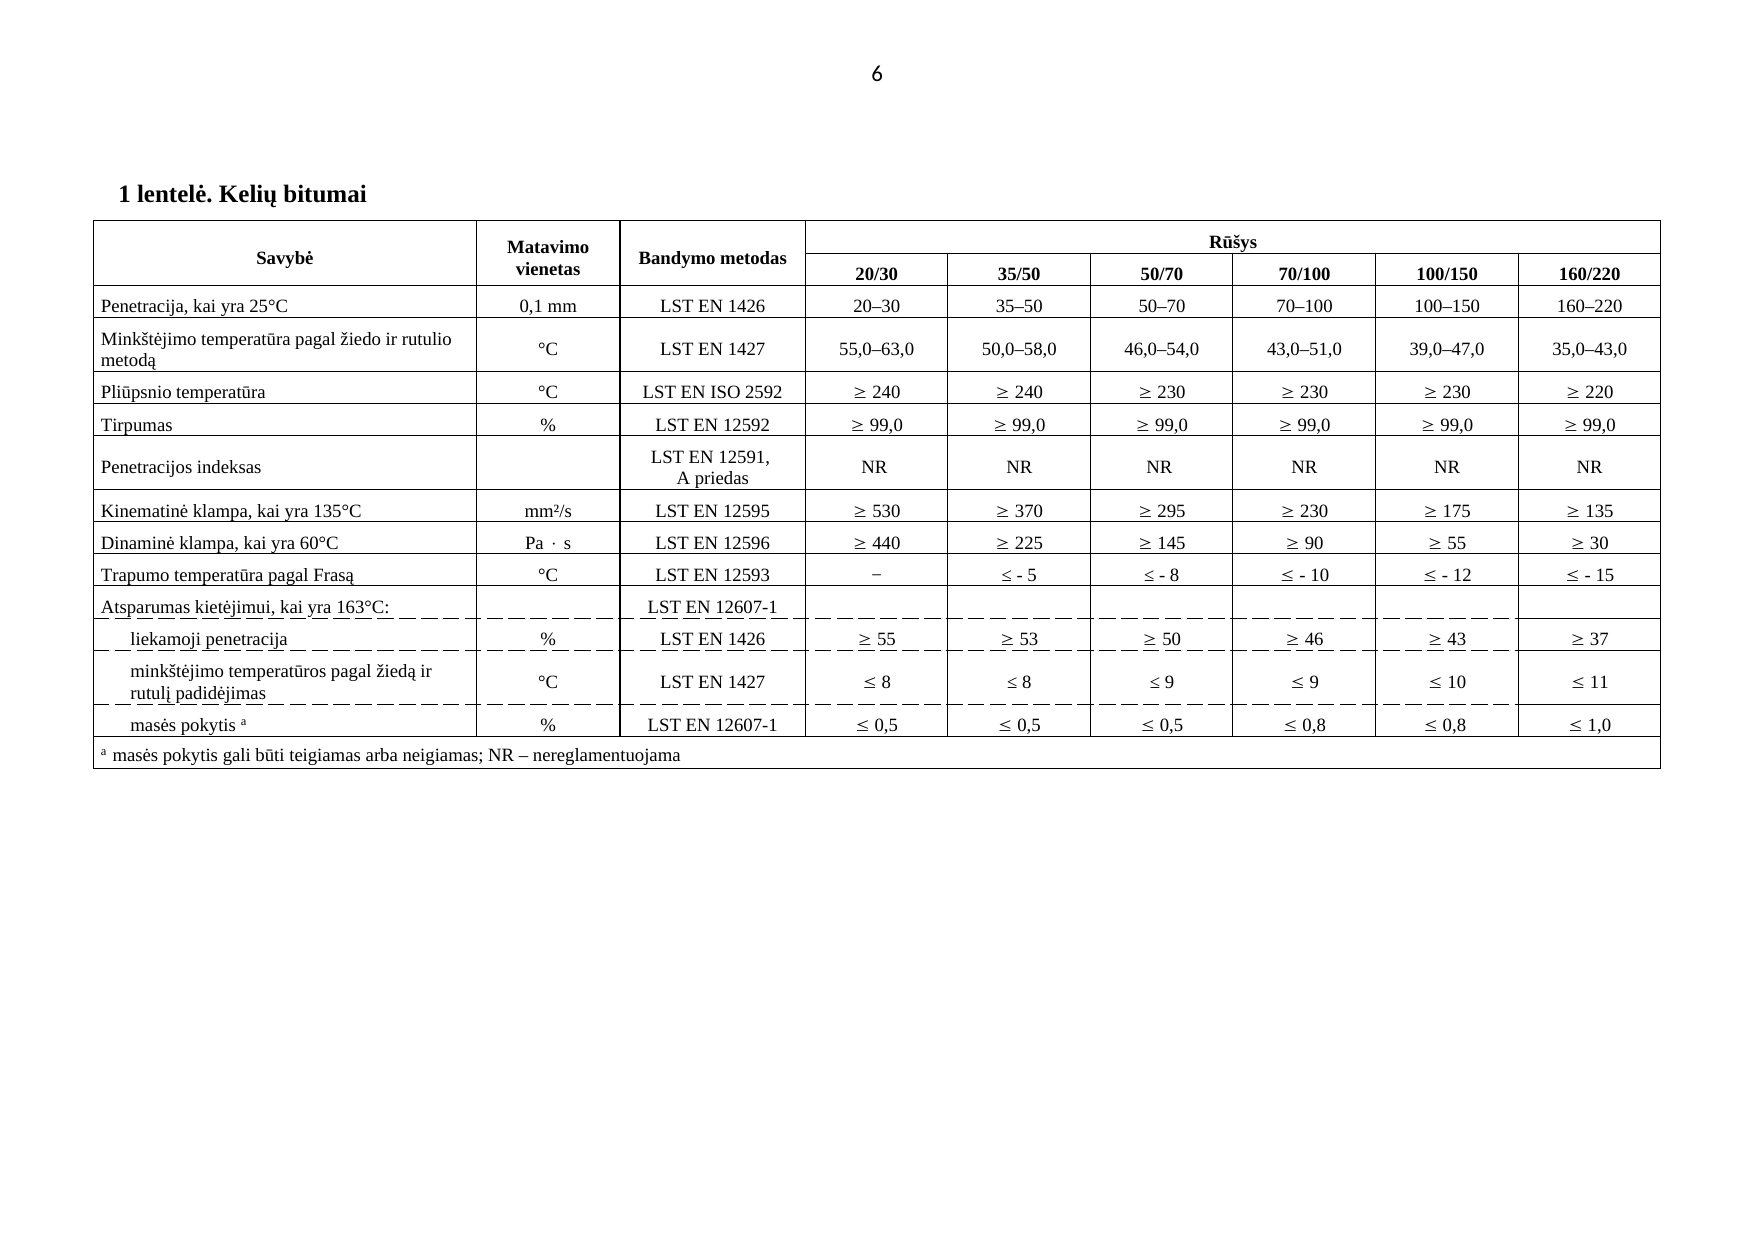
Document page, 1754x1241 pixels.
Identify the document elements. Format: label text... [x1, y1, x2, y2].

table_cell Atsparumas kietėjimui, kai yra 163°C: [94, 586, 476, 618]
table_cell 20–30 [806, 286, 947, 317]
table_cell  0,5 [948, 704, 1090, 736]
table_cell  - 15 [1519, 554, 1660, 585]
table_header Rūšys [806, 221, 1660, 253]
table_cell  0,5 [806, 704, 947, 736]
table_cell ≤ 8 [948, 650, 1090, 703]
table_cell °C [477, 650, 619, 703]
table_cell 50–70 [1091, 286, 1232, 317]
table_cell Kinematinė klampa, kai yra 135°C [94, 490, 476, 521]
table_cell  - 10 [1233, 554, 1375, 585]
table_cell  530 [806, 490, 947, 521]
table_cell  46 [1233, 618, 1375, 650]
table_cell LST EN 12592 [621, 404, 805, 435]
table_cell  230 [1091, 372, 1232, 403]
text 1 lentelė. Kelių bitumai [118, 177, 1636, 208]
table_cell  99,0 [1091, 404, 1232, 435]
table_cell 46,0–54,0 [1091, 318, 1232, 371]
table_cell a masės pokytis gali būti teigiamas arba neigiamas; NR – nereglamentuojama [94, 737, 1660, 768]
table_cell  99,0 [948, 404, 1090, 435]
table_cell 160–220 [1519, 286, 1660, 317]
table_cell [1519, 586, 1660, 618]
table_cell  - 12 [1376, 554, 1518, 585]
table_cell [477, 436, 619, 489]
table_cell LST EN 12595 [621, 490, 805, 521]
table_cell  135 [1519, 490, 1660, 521]
table_cell  175 [1376, 490, 1518, 521]
table_cell [1091, 586, 1232, 618]
table_cell Penetracija, kai yra 25°C [94, 286, 476, 317]
table_cell Tirpumas [94, 404, 476, 435]
table_cell LST EN 1426 [621, 286, 805, 317]
table_cell °C [477, 554, 619, 585]
table_cell  240 [806, 372, 947, 403]
table_cell 50,0–58,0 [948, 318, 1090, 371]
table_cell 35–50 [948, 286, 1090, 317]
table_cell Penetracijos indeksas [94, 436, 476, 489]
table_cell 0,1 mm [477, 286, 619, 317]
table_cell  43 [1376, 618, 1518, 650]
table_cell Dinaminė klampa, kai yra 60°C [94, 522, 476, 553]
table_cell NR [948, 436, 1090, 489]
table_cell masės pokytis a [94, 704, 476, 736]
table_cell liekamoji penetracija [94, 618, 476, 650]
table_cell  0,8 [1233, 704, 1375, 736]
table_cell  440 [806, 522, 947, 553]
table_header Savybė [94, 221, 476, 285]
table_cell LST EN 12591, A priedas [621, 436, 805, 489]
table_cell  225 [948, 522, 1090, 553]
table_cell 39,0–47,0 [1376, 318, 1518, 371]
table_cell 70/100 [1233, 254, 1375, 285]
table_cell NR [806, 436, 947, 489]
table_cell Pa  s [477, 522, 619, 553]
table_cell 35,0–43,0 [1519, 318, 1660, 371]
table_cell [806, 586, 947, 618]
table_cell  0,5 [1091, 704, 1232, 736]
table_cell [477, 586, 619, 618]
table_cell  295 [1091, 490, 1232, 521]
table_cell Minkštėjimo temperatūra pagal žiedo ir rutulio metodą [94, 318, 476, 371]
table_cell ≤ - 5 [948, 554, 1090, 585]
table_header Bandymo metodas [621, 221, 805, 285]
table_cell 43,0–51,0 [1233, 318, 1375, 371]
table_cell [948, 586, 1090, 618]
table_cell LST EN ISO 2592 [621, 372, 805, 403]
table_cell  37 [1519, 619, 1660, 650]
table_cell LST EN 12596 [621, 522, 805, 553]
table_cell  11 [1519, 651, 1660, 703]
table_cell mm²/s [477, 490, 619, 521]
table_cell  145 [1091, 522, 1232, 553]
table_header Matavimo vienetas [477, 221, 619, 285]
table_cell  99,0 [1233, 404, 1375, 435]
table_cell LST EN 1426 [621, 618, 805, 650]
table_cell °C [477, 372, 619, 403]
table_cell  9 [1233, 650, 1375, 703]
table_cell  99,0 [806, 404, 947, 435]
table_cell 160/220 [1519, 254, 1660, 285]
table_cell 20/30 [806, 254, 947, 285]
table_cell − [806, 554, 947, 585]
table_cell  8 [806, 650, 947, 703]
table_cell 70–100 [1233, 286, 1375, 317]
table_cell Trapumo temperatūra pagal Frasą [94, 554, 476, 585]
table_cell  55 [806, 618, 947, 650]
table_cell 35/50 [948, 254, 1090, 285]
table_cell NR [1376, 436, 1518, 489]
table_cell  99,0 [1376, 404, 1518, 435]
table_cell [1233, 586, 1375, 618]
table_cell  220 [1519, 372, 1660, 403]
table_cell  240 [948, 372, 1090, 403]
table_cell  230 [1233, 372, 1375, 403]
table_cell °C [477, 318, 619, 371]
table_cell  10 [1376, 650, 1518, 703]
table_cell LST EN 1427 [621, 318, 805, 371]
table_cell [1376, 586, 1518, 618]
table_cell  370 [948, 490, 1090, 521]
table_cell 50/70 [1091, 254, 1232, 285]
table_cell 100/150 [1376, 254, 1518, 285]
table_cell % [477, 704, 619, 736]
table_cell LST EN 1427 [621, 650, 805, 703]
table_cell  53 [948, 618, 1090, 650]
table_cell  50 [1091, 618, 1232, 650]
table_cell % [477, 618, 619, 650]
table_cell NR [1233, 436, 1375, 489]
table_cell LST EN 12593 [621, 554, 805, 585]
table_cell % [477, 404, 619, 435]
table_cell  55 [1376, 522, 1518, 553]
table_cell NR [1091, 436, 1232, 489]
table_cell 100–150 [1376, 286, 1518, 317]
table_cell Pliūpsnio temperatūra [94, 372, 476, 403]
table_cell 55,0–63,0 [806, 318, 947, 371]
table_cell LST EN 12607-1 [621, 586, 805, 618]
table_cell LST EN 12607-1 [621, 704, 805, 736]
table_cell  230 [1233, 490, 1375, 521]
table_cell  1,0 [1519, 705, 1660, 736]
table_cell  90 [1233, 522, 1375, 553]
table_cell ≤ 9 [1091, 650, 1232, 703]
table_cell minkštėjimo temperatūros pagal žiedą ir rutulį padidėjimas [94, 650, 476, 703]
table_cell  99,0 [1519, 404, 1660, 435]
table_cell  30 [1519, 522, 1660, 553]
table_cell NR [1519, 436, 1660, 489]
table_cell  230 [1376, 372, 1518, 403]
table_cell  0,8 [1376, 704, 1518, 736]
table_cell ≤ - 8 [1091, 554, 1232, 585]
